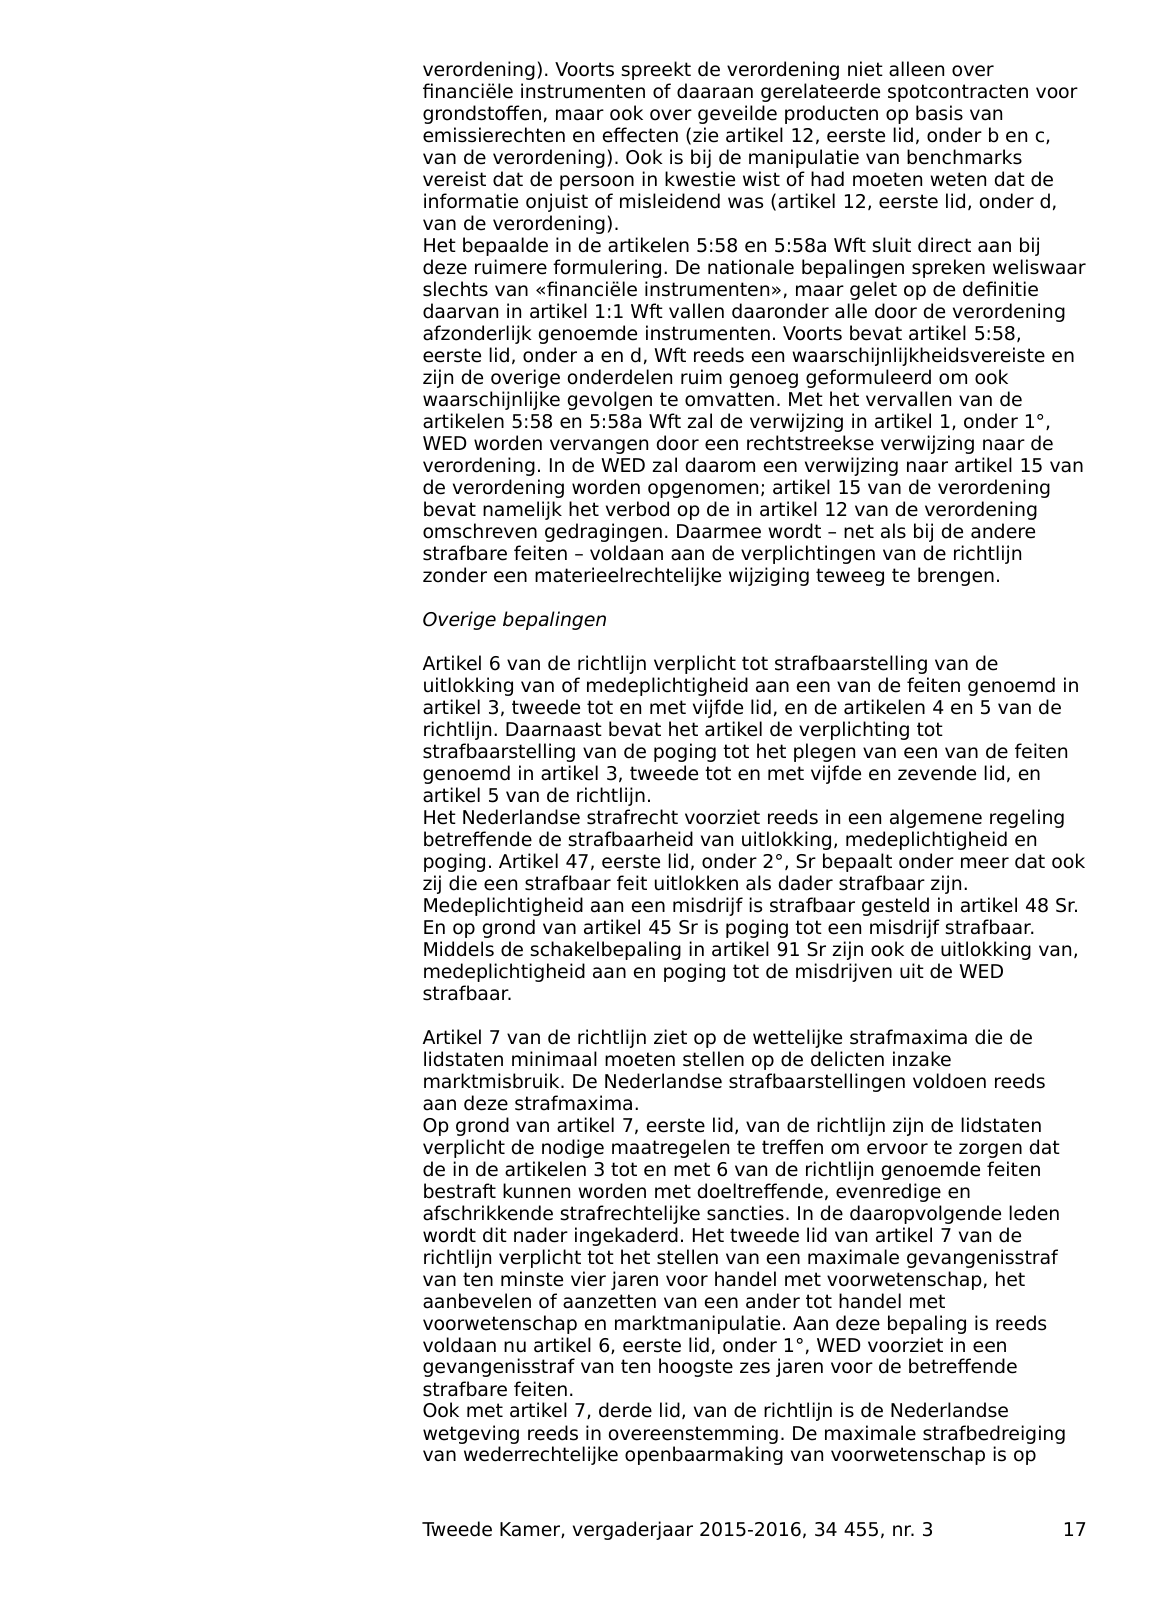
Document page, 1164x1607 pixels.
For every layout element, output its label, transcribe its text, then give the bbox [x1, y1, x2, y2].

text verordening). Voorts spreekt de verordening niet alleen over financiële instrumenten of daaraan gerelateerde spotcontracten voor grondstoffen, maar ook over geveilde producten op basis van emissierechten en effecten (zie artikel 12, eerste lid, onder b en c, van de verordening). Ook is bij de manipulatie van benchmarks vereist dat de persoon in kwestie wist of had moeten weten dat de informatie onjuist of misleidend was (artikel 12, eerste lid, onder d, van de verordening). [422, 59, 1087, 235]
text Het bepaalde in de artikelen 5:58 en 5:58a Wft sluit direct aan bij deze ruimere formulering. De nationale bepalingen spreken weliswaar slechts van «financiële instrumenten», maar gelet op de definitie daarvan in artikel 1:1 Wft vallen daaronder alle door de verordening afzonderlijk genoemde instrumenten. Voorts bevat artikel 5:58, eerste lid, onder a en d, Wft reeds een waarschijnlijkheidsvereiste en zijn de overige onderdelen ruim genoeg geformuleerd om ook waarschijnlijke gevolgen te omvatten. Met het vervallen van de artikelen 5:58 en 5:58a Wft zal de verwijzing in artikel 1, onder 1°, WED worden vervangen door een rechtstreekse verwijzing naar de verordening. In de WED zal daarom een verwijzing naar artikel 15 van de verordening worden opgenomen; artikel 15 van de verordening bevat namelijk het verbod op de in artikel 12 van de verordening omschreven gedragingen. Daarmee wordt – net als bij de andere strafbare feiten – voldaan aan de verplichtingen van de richtlijn zonder een materieelrechtelijke wijziging teweeg te brengen. [422, 235, 1087, 587]
text Artikel 6 van de richtlijn verplicht tot strafbaarstelling van de uitlokking van of medeplichtigheid aan een van de feiten genoemd in artikel 3, tweede tot en met vijfde lid, en de artikelen 4 en 5 van de richtlijn. Daarnaast bevat het artikel de verplichting tot strafbaarstelling van de poging tot het plegen van een van de feiten genoemd in artikel 3, tweede tot en met vijfde en zevende lid, en artikel 5 van de richtlijn. [422, 653, 1087, 807]
subtitle Overige bepalingen [422, 609, 1087, 631]
text Het Nederlandse strafrecht voorziet reeds in een algemene regeling betreffende de strafbaarheid van uitlokking, medeplichtigheid en poging. Artikel 47, eerste lid, onder 2°, Sr bepaalt onder meer dat ook zij die een strafbaar feit uitlokken als dader strafbaar zijn. Medeplichtigheid aan een misdrijf is strafbaar gesteld in artikel 48 Sr. En op grond van artikel 45 Sr is poging tot een misdrijf strafbaar. Middels de schakelbepaling in artikel 91 Sr zijn ook de uitlokking van, medeplichtigheid aan en poging tot de misdrijven uit de WED strafbaar. [422, 807, 1087, 1004]
text Ook met artikel 7, derde lid, van de richtlijn is de Nederlandse wetgeving reeds in overeenstemming. De maximale strafbedreiging van wederrechtelijke openbaarmaking van voorwetenschap is op [422, 1400, 1087, 1466]
text Op grond van artikel 7, eerste lid, van de richtlijn zijn de lidstaten verplicht de nodige maatregelen te treffen om ervoor te zorgen dat de in de artikelen 3 tot en met 6 van de richtlijn genoemde feiten bestraft kunnen worden met doeltreffende, evenredige en afschrikkende strafrechtelijke sancties. In de daaropvolgende leden wordt dit nader ingekaderd. Het tweede lid van artikel 7 van de richtlijn verplicht tot het stellen van een maximale gevangenisstraf van ten minste vier jaren voor handel met voorwetenschap, het aanbevelen of aanzetten van een ander tot handel met voorwetenschap en marktmanipulatie. Aan deze bepaling is reeds voldaan nu artikel 6, eerste lid, onder 1°, WED voorziet in een gevangenisstraf van ten hoogste zes jaren voor de betreffende strafbare feiten. [422, 1115, 1087, 1400]
text Artikel 7 van de richtlijn ziet op de wettelijke strafmaxima die de lidstaten minimaal moeten stellen op de delicten inzake marktmisbruik. De Nederlandse strafbaarstellingen voldoen reeds aan deze strafmaxima. [422, 1027, 1087, 1115]
